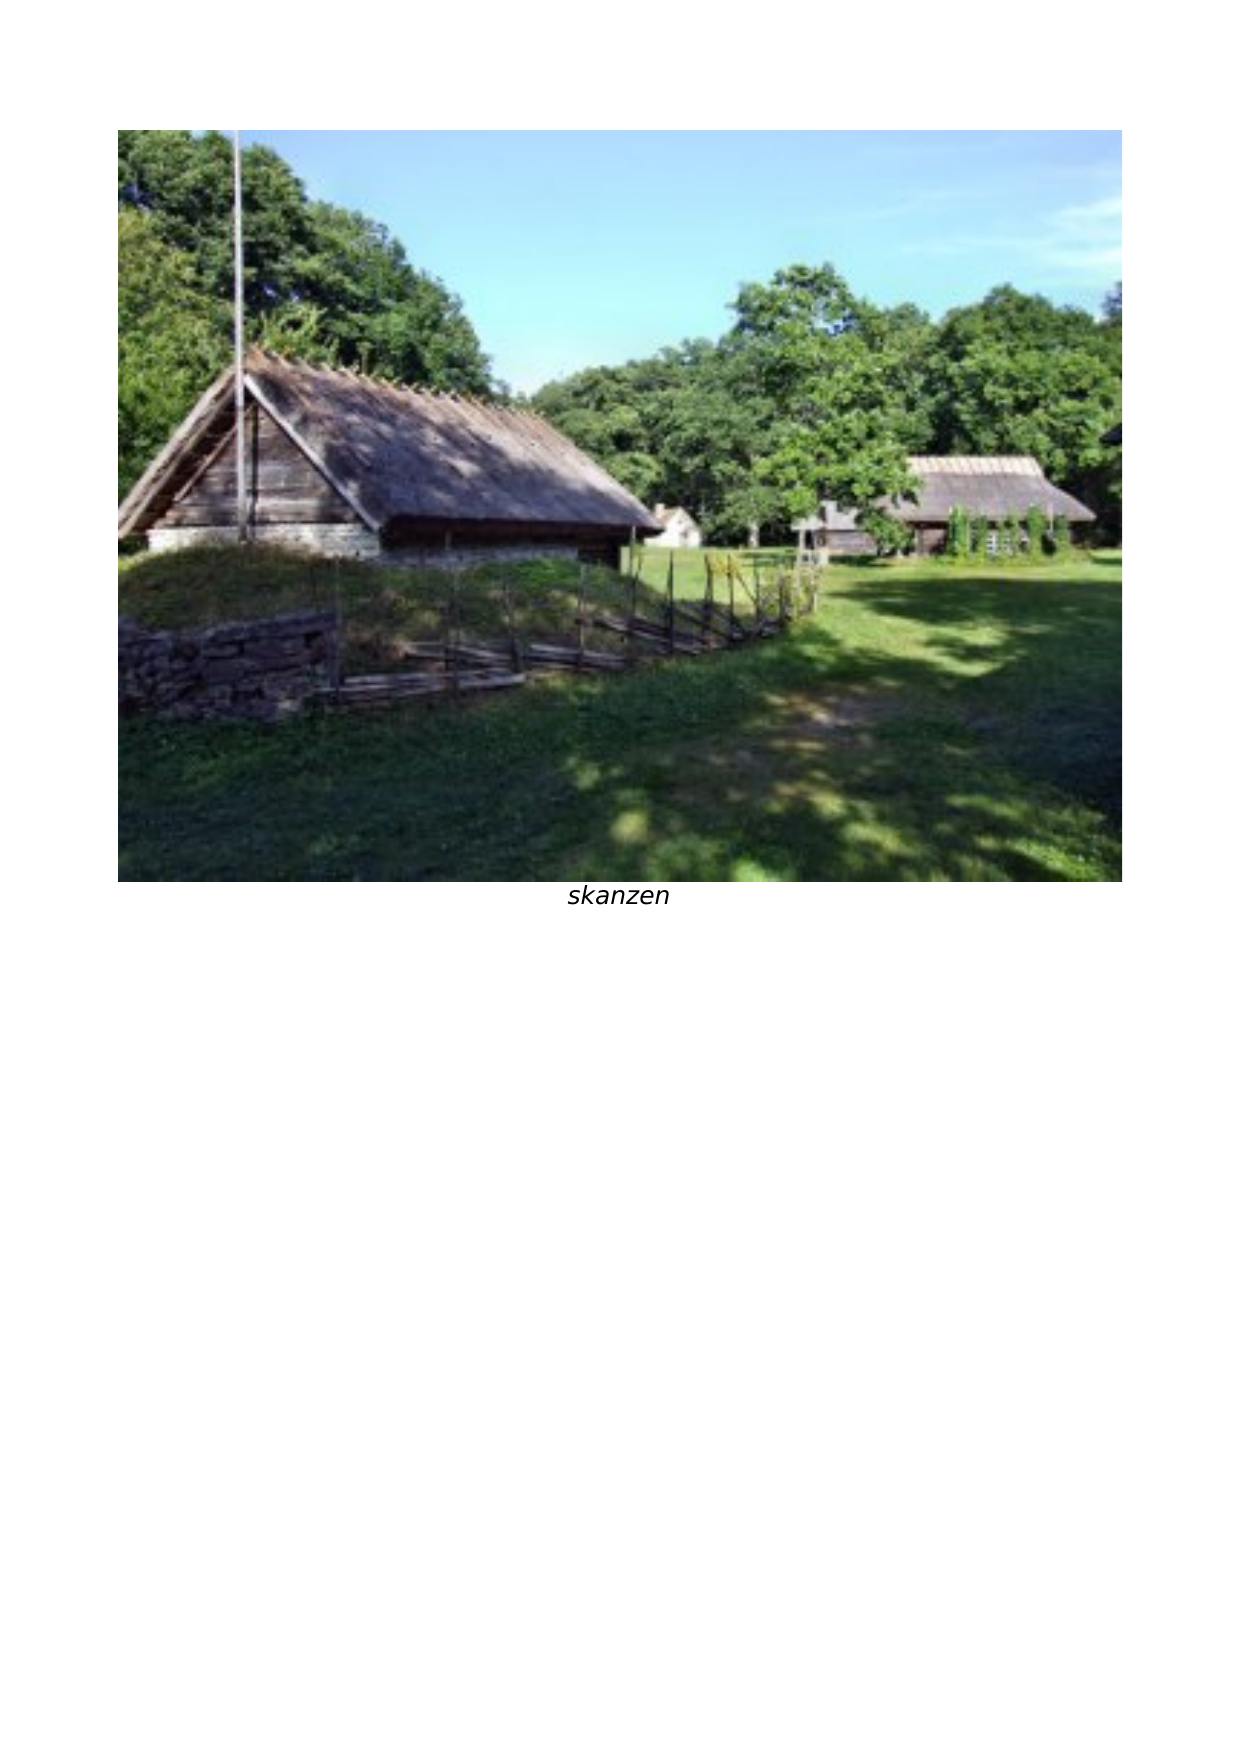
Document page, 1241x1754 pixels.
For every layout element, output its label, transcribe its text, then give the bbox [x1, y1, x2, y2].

picture [118, 130, 1123, 882]
text [118, 911, 1122, 975]
text [118, 118, 1122, 130]
text skanzen [118, 882, 1122, 911]
